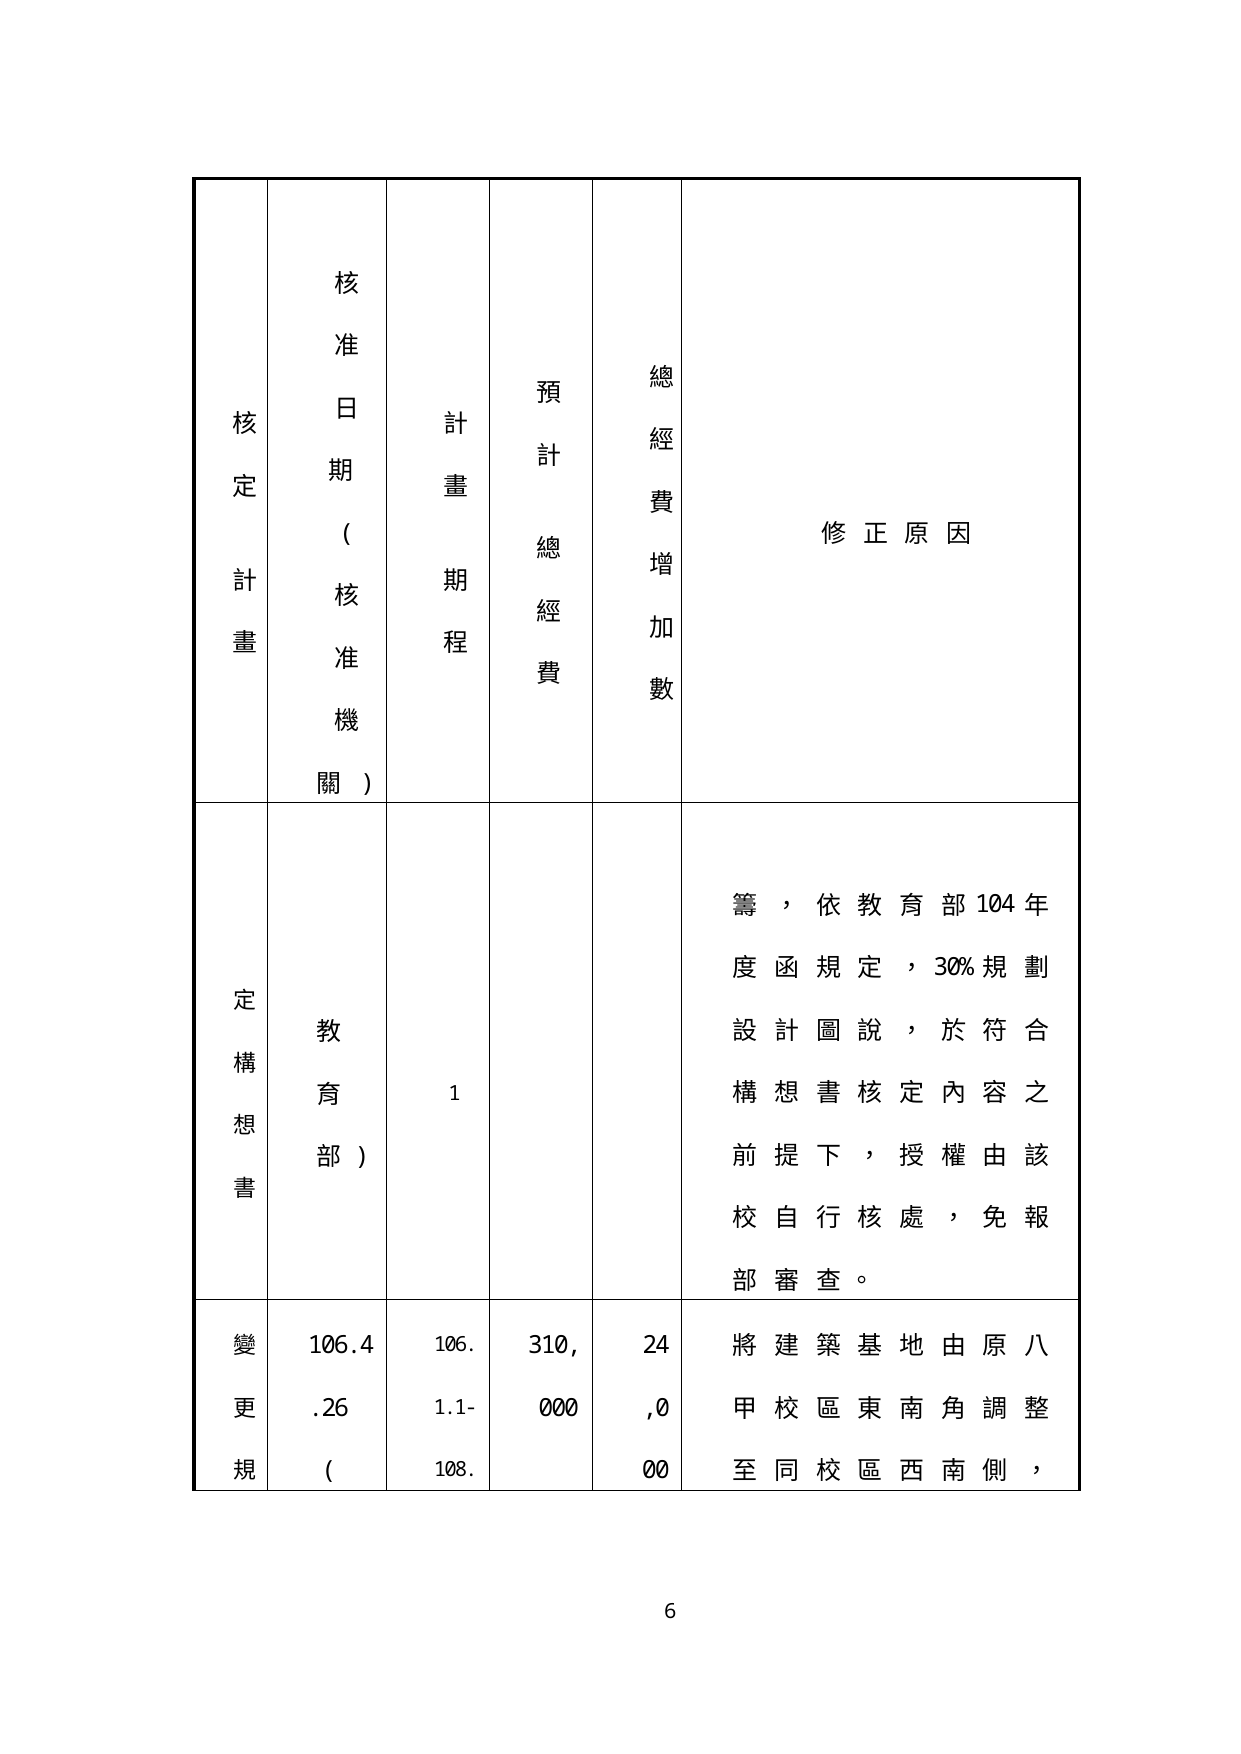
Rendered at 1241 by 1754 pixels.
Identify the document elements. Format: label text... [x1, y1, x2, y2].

table_cell 106.1.1- 108. [387, 1300, 489, 1490]
table_cell 變更規 [196, 1300, 267, 1490]
table_cell 310,000 [490, 1300, 592, 1490]
table_cell - [593, 803, 681, 1299]
table_header 修正原因 [682, 180, 1078, 802]
table_cell 將建築基地由原八甲校區東南角調整至同校區西南側， [682, 1300, 1078, 1490]
table_cell 24,000 [593, 1300, 681, 1490]
table_header 預計 總經費 [490, 180, 592, 802]
table_cell 定構想書 [196, 803, 267, 1299]
table_header 核准日期(核准機關) [268, 180, 386, 802]
table_cell 1 [387, 803, 489, 1299]
table_header 計畫 期程 [387, 180, 489, 802]
table_cell 教育部) [268, 803, 386, 1299]
table_header 總經費增加數 [593, 180, 681, 802]
table_header 核定 計畫 [196, 180, 267, 802]
table_cell 籌，依教育部104年度函規定，30%規劃設計圖說，於符合構想書核定內容之前提下，授權由該校自行核處，免報部審查。 [682, 803, 1078, 1299]
table_cell 106.4.26 ( [268, 1300, 386, 1490]
table_cell [490, 803, 592, 1299]
